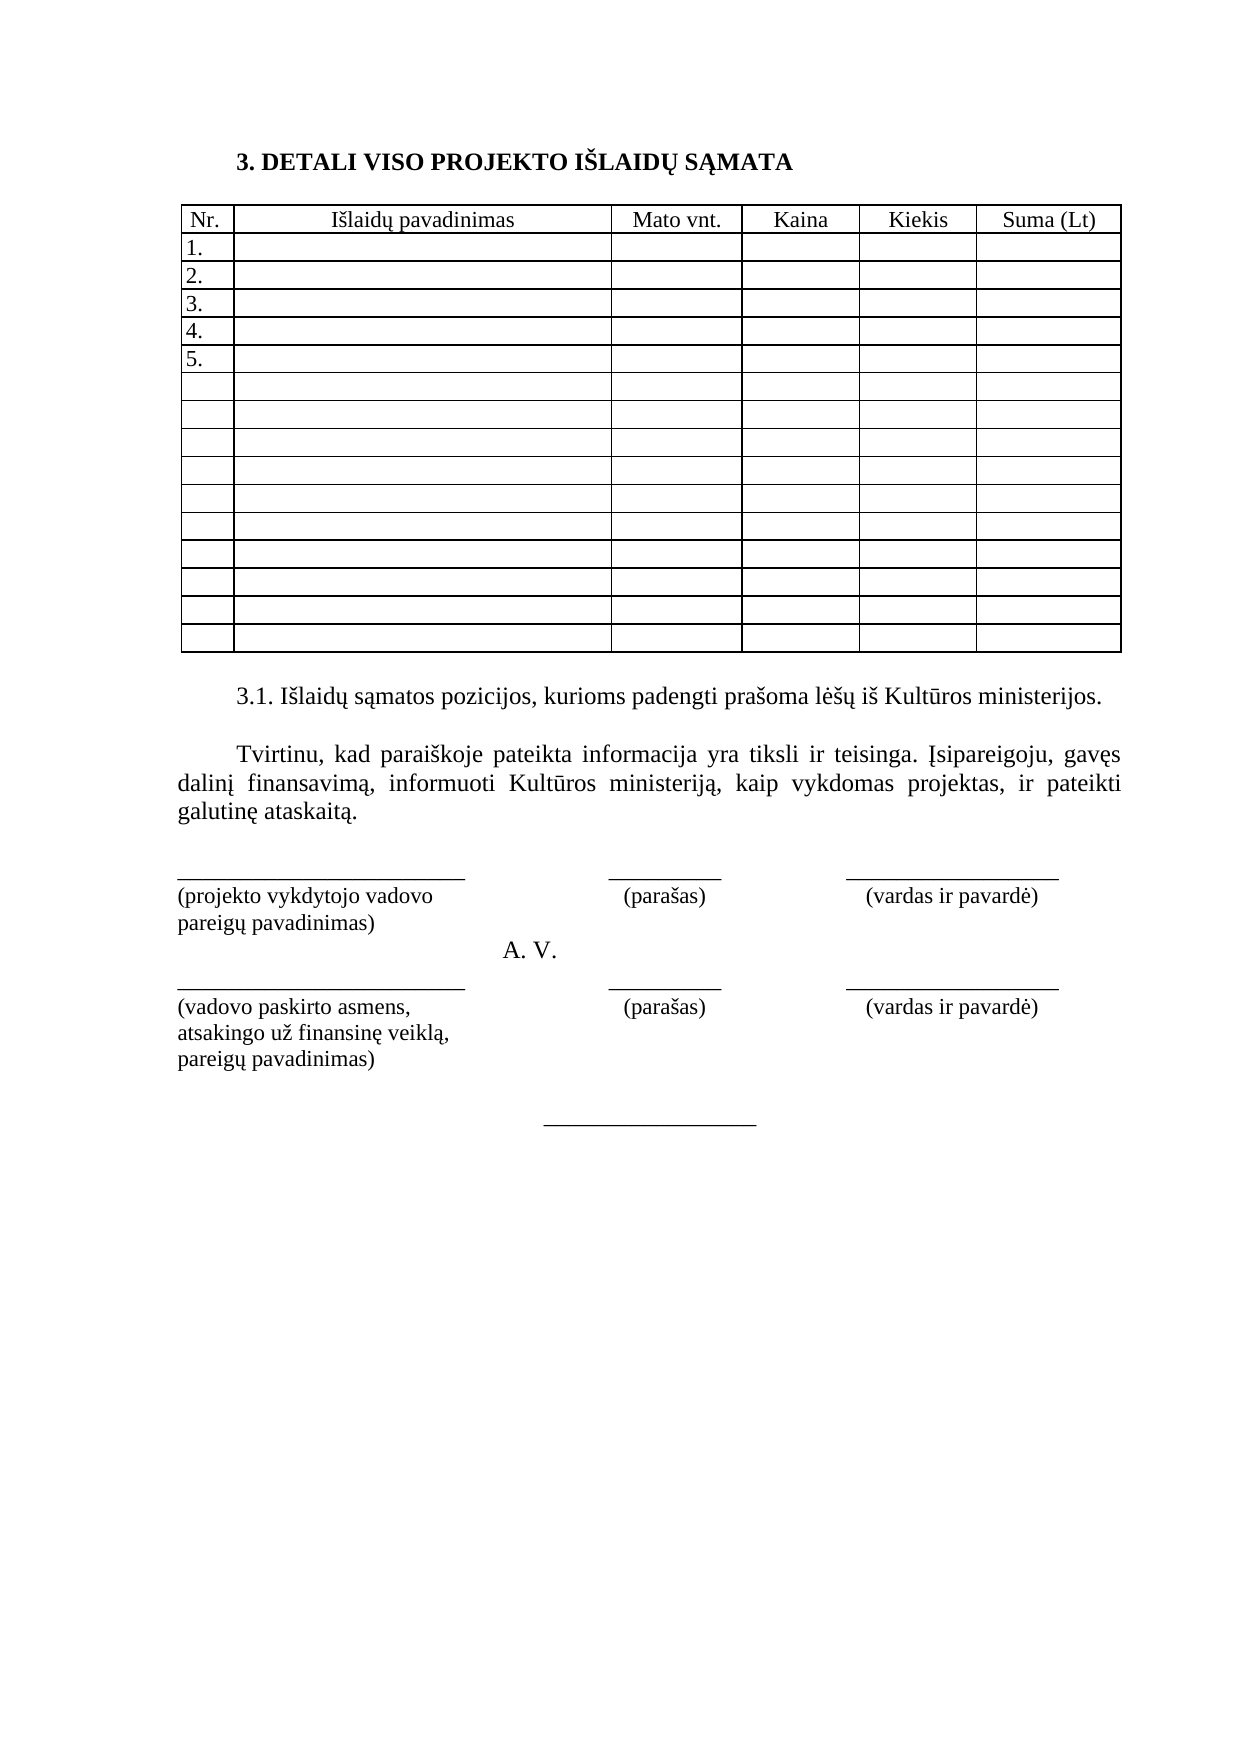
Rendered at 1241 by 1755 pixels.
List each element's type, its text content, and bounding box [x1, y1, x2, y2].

table_cell [612, 485, 741, 511]
text _________________ [177, 1101, 1122, 1129]
table_cell [977, 485, 1120, 511]
text A. V. [502, 935, 1122, 964]
table_cell [860, 541, 976, 567]
table_cell [612, 373, 741, 400]
table_cell [977, 373, 1120, 400]
table_header Kaina [743, 206, 859, 232]
table_cell [860, 234, 976, 260]
table_cell 2. [182, 262, 233, 288]
text pareigų pavadinimas) [177, 909, 1122, 935]
table_cell [977, 290, 1120, 316]
table_cell [860, 625, 976, 651]
table_cell [235, 597, 611, 623]
table_cell [977, 234, 1120, 260]
table_cell [743, 429, 859, 456]
table_cell [235, 234, 611, 260]
table_cell [860, 262, 976, 288]
table_cell [235, 625, 611, 651]
table_cell [182, 513, 233, 539]
table_header Suma (Lt) [977, 206, 1120, 232]
table_header Kiekis [860, 206, 976, 232]
table_cell [977, 262, 1120, 288]
table_cell [235, 429, 611, 456]
table_cell [977, 401, 1120, 428]
table_cell [977, 597, 1120, 623]
table_cell [977, 429, 1120, 456]
table_cell [235, 262, 611, 288]
table_cell [612, 457, 741, 483]
text pareigų pavadinimas) [177, 1046, 1122, 1072]
table_cell [860, 318, 976, 344]
table_cell [182, 401, 233, 428]
table_cell [612, 318, 741, 344]
table_cell [860, 485, 976, 511]
table_cell [743, 569, 859, 595]
text Tvirtinu, kad paraiškoje pateikta informacija yra tiksli ir teisinga. Įsipareigoju, gavęs dalinį finansavimą, informuoti Kultūros ministeriją, kaip vykdomas projektas, ir pateikti galutinę ataskaitą. [177, 739, 1122, 825]
table_cell [612, 513, 741, 539]
text atsakingo už finansinę veiklą, [177, 1019, 1122, 1046]
table_cell [743, 541, 859, 567]
table_cell [182, 457, 233, 483]
table_cell [977, 541, 1120, 567]
table_cell [612, 597, 741, 623]
table_cell [612, 346, 741, 372]
table_cell [743, 513, 859, 539]
table_cell [235, 457, 611, 483]
table_cell [743, 485, 859, 511]
table_cell [743, 234, 859, 260]
table_cell [235, 346, 611, 372]
table_cell [860, 373, 976, 400]
text (projekto vykdytojo vadovo (parašas) (vardas ir pavardė) [177, 883, 1122, 909]
text _______________________ _________ _________________ [177, 964, 1122, 993]
table_cell [612, 234, 741, 260]
table_cell [743, 625, 859, 651]
table_cell [743, 346, 859, 372]
table_cell [612, 541, 741, 567]
table_cell [860, 290, 976, 316]
table_cell [182, 597, 233, 623]
table_cell [182, 429, 233, 456]
table_cell [743, 401, 859, 428]
table_cell [860, 597, 976, 623]
table_cell 5. [182, 346, 233, 372]
text 3.1. Išlaidų sąmatos pozicijos, kurioms padengti prašoma lėšų iš Kultūros ministerijos. [177, 681, 1122, 710]
table_cell [235, 290, 611, 316]
table_cell [182, 625, 233, 651]
table_cell [860, 457, 976, 483]
table_cell [182, 485, 233, 511]
table_cell [235, 485, 611, 511]
table_cell [235, 401, 611, 428]
table_header Nr. [182, 206, 233, 232]
table_cell [860, 513, 976, 539]
table_cell [235, 513, 611, 539]
table_cell [235, 373, 611, 400]
text _______________________ _________ _________________ [177, 854, 1122, 883]
text 3. DETALI VISO PROJEKTO IŠLAIDŲ SĄMATA [177, 147, 1122, 176]
table_cell [860, 401, 976, 428]
table_cell [743, 262, 859, 288]
table_cell [977, 318, 1120, 344]
table_cell [977, 569, 1120, 595]
table_cell 4. [182, 318, 233, 344]
table_cell [743, 457, 859, 483]
table_cell [743, 597, 859, 623]
table_header Išlaidų pavadinimas [235, 206, 611, 232]
table_cell [743, 373, 859, 400]
table_header Mato vnt. [612, 206, 741, 232]
table_cell [977, 513, 1120, 539]
table_cell [860, 569, 976, 595]
table_cell [743, 290, 859, 316]
table_cell [235, 318, 611, 344]
table_cell [235, 569, 611, 595]
table_cell [977, 346, 1120, 372]
text (vadovo paskirto asmens, (parašas) (vardas ir pavardė) [177, 993, 1122, 1019]
table_cell [612, 262, 741, 288]
table_cell [860, 429, 976, 456]
table_cell [182, 541, 233, 567]
table_cell [612, 429, 741, 456]
table_cell [182, 569, 233, 595]
table_cell [743, 318, 859, 344]
table_cell [235, 541, 611, 567]
table_cell [182, 373, 233, 400]
table_cell 3. [182, 290, 233, 316]
table_cell [977, 457, 1120, 483]
table_cell 1. [182, 234, 233, 260]
table_cell [612, 569, 741, 595]
table_cell [612, 401, 741, 428]
table_cell [612, 290, 741, 316]
table_cell [612, 625, 741, 651]
table_cell [860, 346, 976, 372]
table_cell [977, 625, 1120, 651]
